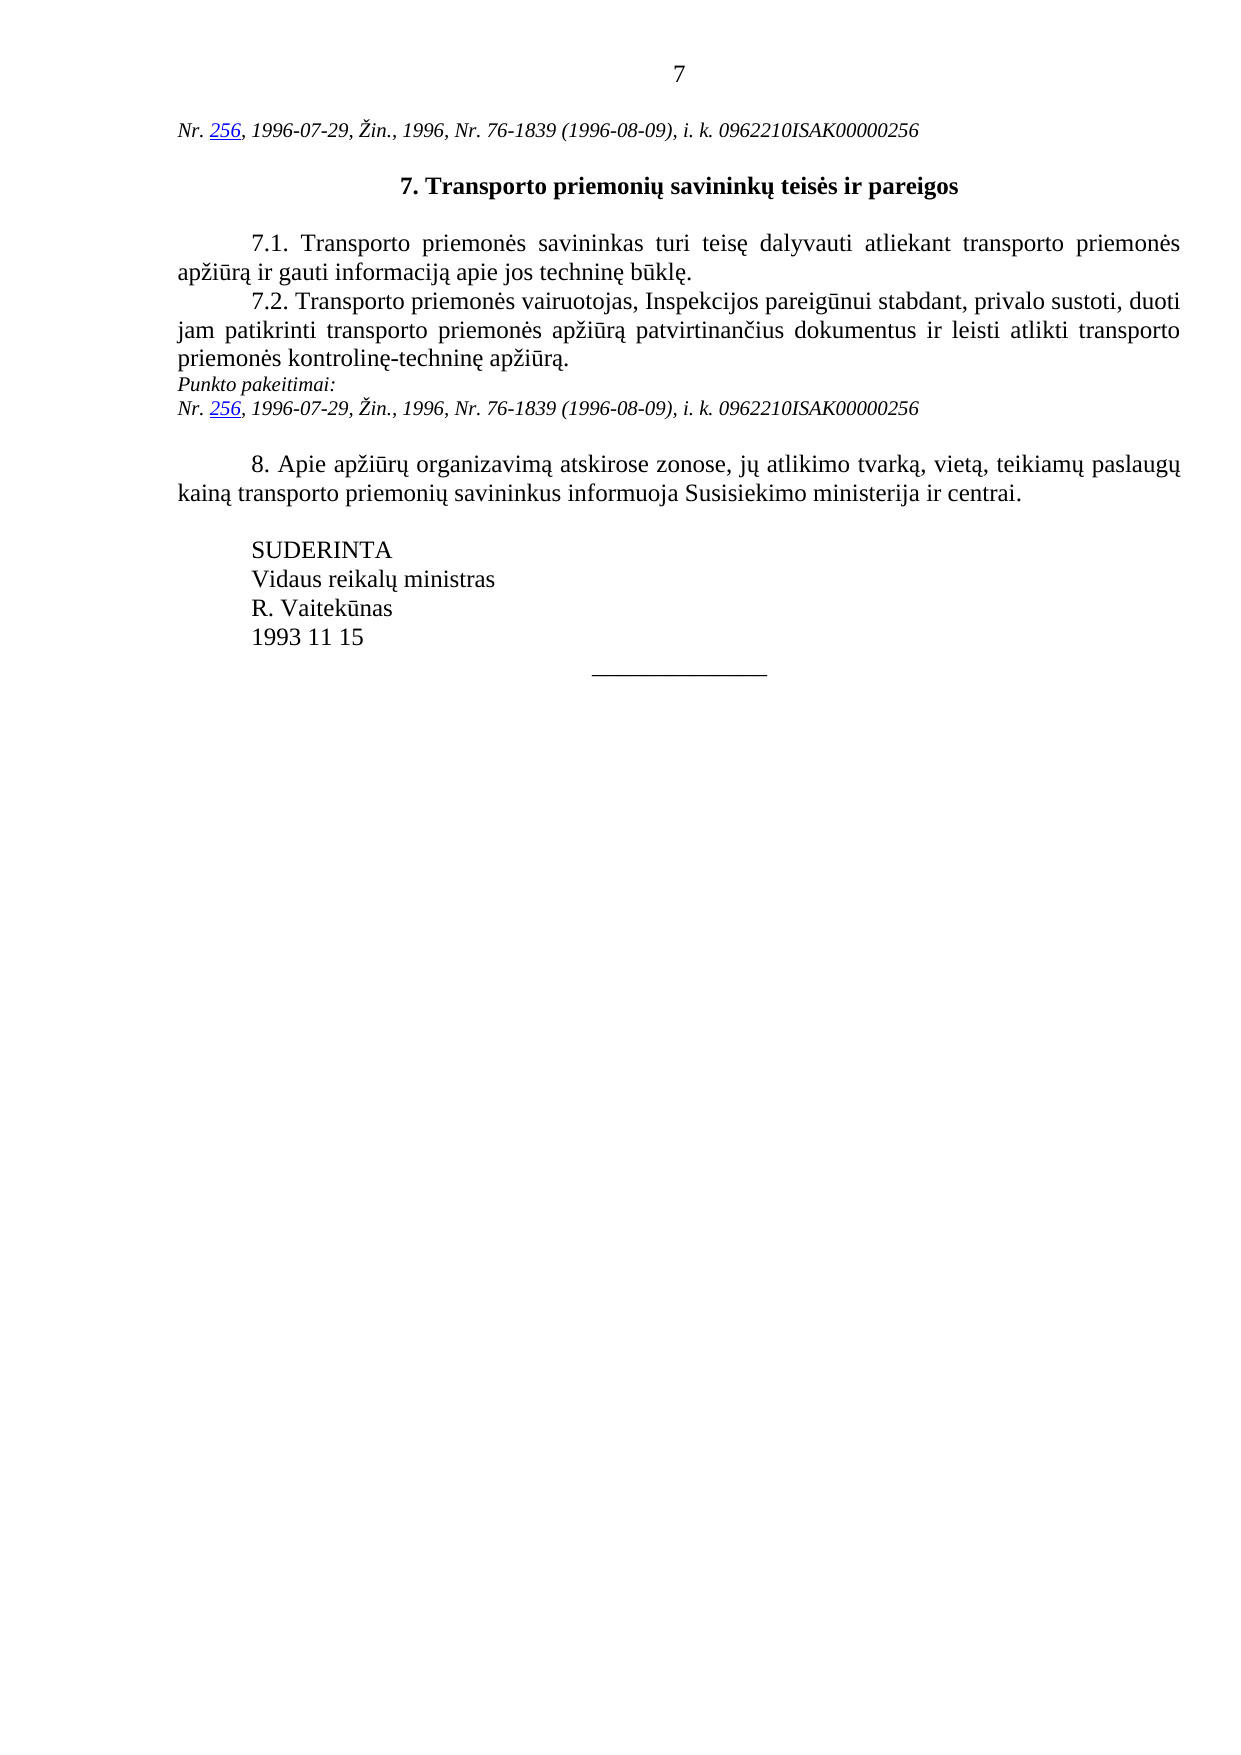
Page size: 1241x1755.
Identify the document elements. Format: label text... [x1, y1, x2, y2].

text 7.1. Transporto priemonės savininkas turi teisę dalyvauti atliekant transporto priemonės apžiūrą ir gauti informaciją apie jos techninę būklę. [177, 228, 1181, 286]
text SUDERINTA [177, 535, 1181, 564]
text Nr. 256, 1996-07-29, Žin., 1996, Nr. 76-1839 (1996-08-09), i. k. 0962210ISAK00000256 [177, 118, 1181, 142]
text Nr. 256, 1996-07-29, Žin., 1996, Nr. 76-1839 (1996-08-09), i. k. 0962210ISAK00000256 [177, 396, 1181, 420]
text 8. Apie apžiūrų organizavimą atskirose zonose, jų atlikimo tvarką, vietą, teikiamų paslaugų kainą transporto priemonių savininkus informuoja Susisiekimo ministerija ir centrai. [177, 449, 1181, 507]
text ______________ [177, 650, 1181, 679]
text 1993 11 15 [177, 622, 1181, 650]
text 7.2. Transporto priemonės vairuotojas, Inspekcijos pareigūnui stabdant, privalo sustoti, duoti jam patikrinti transporto priemonės apžiūrą patvirtinančius dokumentus ir leisti atlikti transporto priemonės kontrolinę-techninę apžiūrą. [177, 286, 1181, 372]
text Vidaus reikalų ministras [177, 564, 1181, 593]
text Punkto pakeitimai: [177, 372, 1181, 396]
text 7. Transporto priemonių savininkų teisės ir pareigos [177, 171, 1181, 200]
text R. Vaitekūnas [177, 593, 1181, 622]
